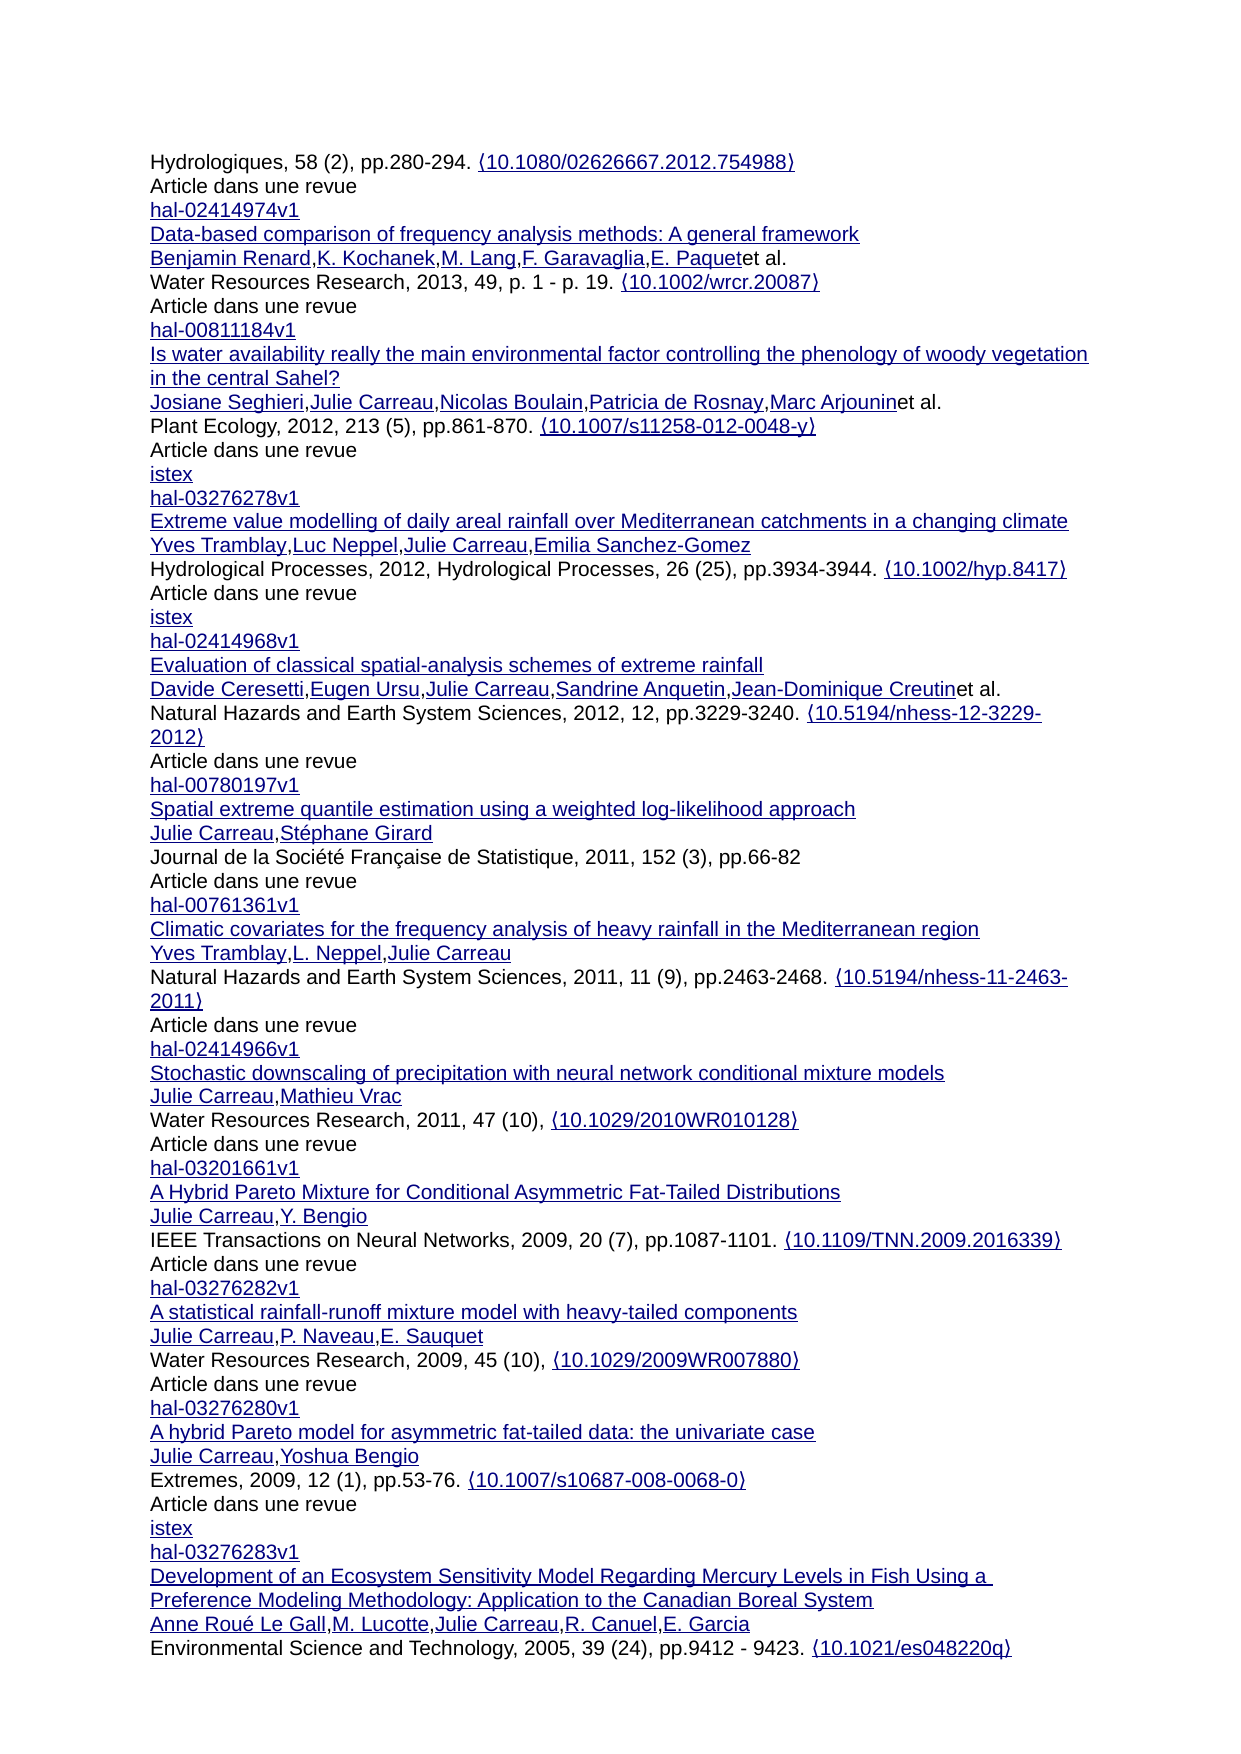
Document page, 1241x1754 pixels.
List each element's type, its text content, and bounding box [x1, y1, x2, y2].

table_cell Data-based comparison of frequency analysis methods: A general framework Benjamin Renard,K. Kochanek,M. Lang,F. Garavaglia,E. Paquetet al. Water Resources Research, 2013, 49, p. 1 - p. 19. ⟨10.1002/wrcr.20087⟩ Article dans une revue hal-00811184v1 [150, 222, 1090, 342]
table_cell Evaluation of classical spatial-analysis schemes of extreme rainfall Davide Ceresetti,Eugen Ursu,Julie Carreau,Sandrine Anquetin,Jean-Dominique Creutinet al. Natural Hazards and Earth System Sciences, 2012, 12, pp.3229-3240. ⟨10.5194/nhess-12-3229-2012⟩ Article dans une revue hal-00780197v1 [150, 653, 1090, 797]
table_cell Hydrologiques, 58 (2), pp.280-294. ⟨10.1080/02626667.2012.754988⟩ Article dans une revue hal-02414974v1 [150, 150, 1090, 222]
table_cell Stochastic downscaling of precipitation with neural network conditional mixture models Julie Carreau,Mathieu Vrac Water Resources Research, 2011, 47 (10), ⟨10.1029/2010WR010128⟩ Article dans une revue hal-03201661v1 [150, 1060, 1090, 1180]
table_cell A hybrid Pareto model for asymmetric fat-tailed data: the univariate case Julie Carreau,Yoshua Bengio Extremes, 2009, 12 (1), pp.53-76. ⟨10.1007/s10687-008-0068-0⟩ Article dans une revue istex hal-03276283v1 [150, 1420, 1090, 1563]
table_cell Spatial extreme quantile estimation using a weighted log-likelihood approach Julie Carreau,Stéphane Girard Journal de la Société Française de Statistique, 2011, 152 (3), pp.66-82 Article dans une revue hal-00761361v1 [150, 797, 1090, 917]
table_cell Extreme value modelling of daily areal rainfall over Mediterranean catchments in a changing climate Yves Tramblay,Luc Neppel,Julie Carreau,Emilia Sanchez-Gomez Hydrological Processes, 2012, Hydrological Processes, 26 (25), pp.3934-3944. ⟨10.1002/hyp.8417⟩ Article dans une revue istex hal-02414968v1 [150, 509, 1090, 653]
table_cell Climatic covariates for the frequency analysis of heavy rainfall in the Mediterranean region Yves Tramblay,L. Neppel,Julie Carreau Natural Hazards and Earth System Sciences, 2011, 11 (9), pp.2463-2468. ⟨10.5194/nhess-11-2463-2011⟩ Article dans une revue hal-02414966v1 [150, 917, 1090, 1060]
table_cell A Hybrid Pareto Mixture for Conditional Asymmetric Fat-Tailed Distributions Julie Carreau,Y. Bengio IEEE Transactions on Neural Networks, 2009, 20 (7), pp.1087-1101. ⟨10.1109/TNN.2009.2016339⟩ Article dans une revue hal-03276282v1 [150, 1180, 1090, 1300]
table_cell Development of an Ecosystem Sensitivity Model Regarding Mercury Levels in Fish Using a Preference Modeling Methodology: Application to the Canadian Boreal System Anne Roué Le Gall,M. Lucotte,Julie Carreau,R. Canuel,E. Garcia Environmental Science and Technology, 2005, 39 (24), pp.9412 - 9423. ⟨10.1021/es048220q⟩ [150, 1564, 1090, 1659]
table_cell Is water availability really the main environmental factor controlling the phenology of woody vegetation in the central Sahel? Josiane Seghieri,Julie Carreau,Nicolas Boulain,Patricia de Rosnay,Marc Arjouninet al. Plant Ecology, 2012, 213 (5), pp.861-870. ⟨10.1007/s11258-012-0048-y⟩ Article dans une revue istex hal-03276278v1 [150, 342, 1090, 509]
table_cell A statistical rainfall-runoff mixture model with heavy-tailed components Julie Carreau,P. Naveau,E. Sauquet Water Resources Research, 2009, 45 (10), ⟨10.1029/2009WR007880⟩ Article dans une revue hal-03276280v1 [150, 1300, 1090, 1420]
